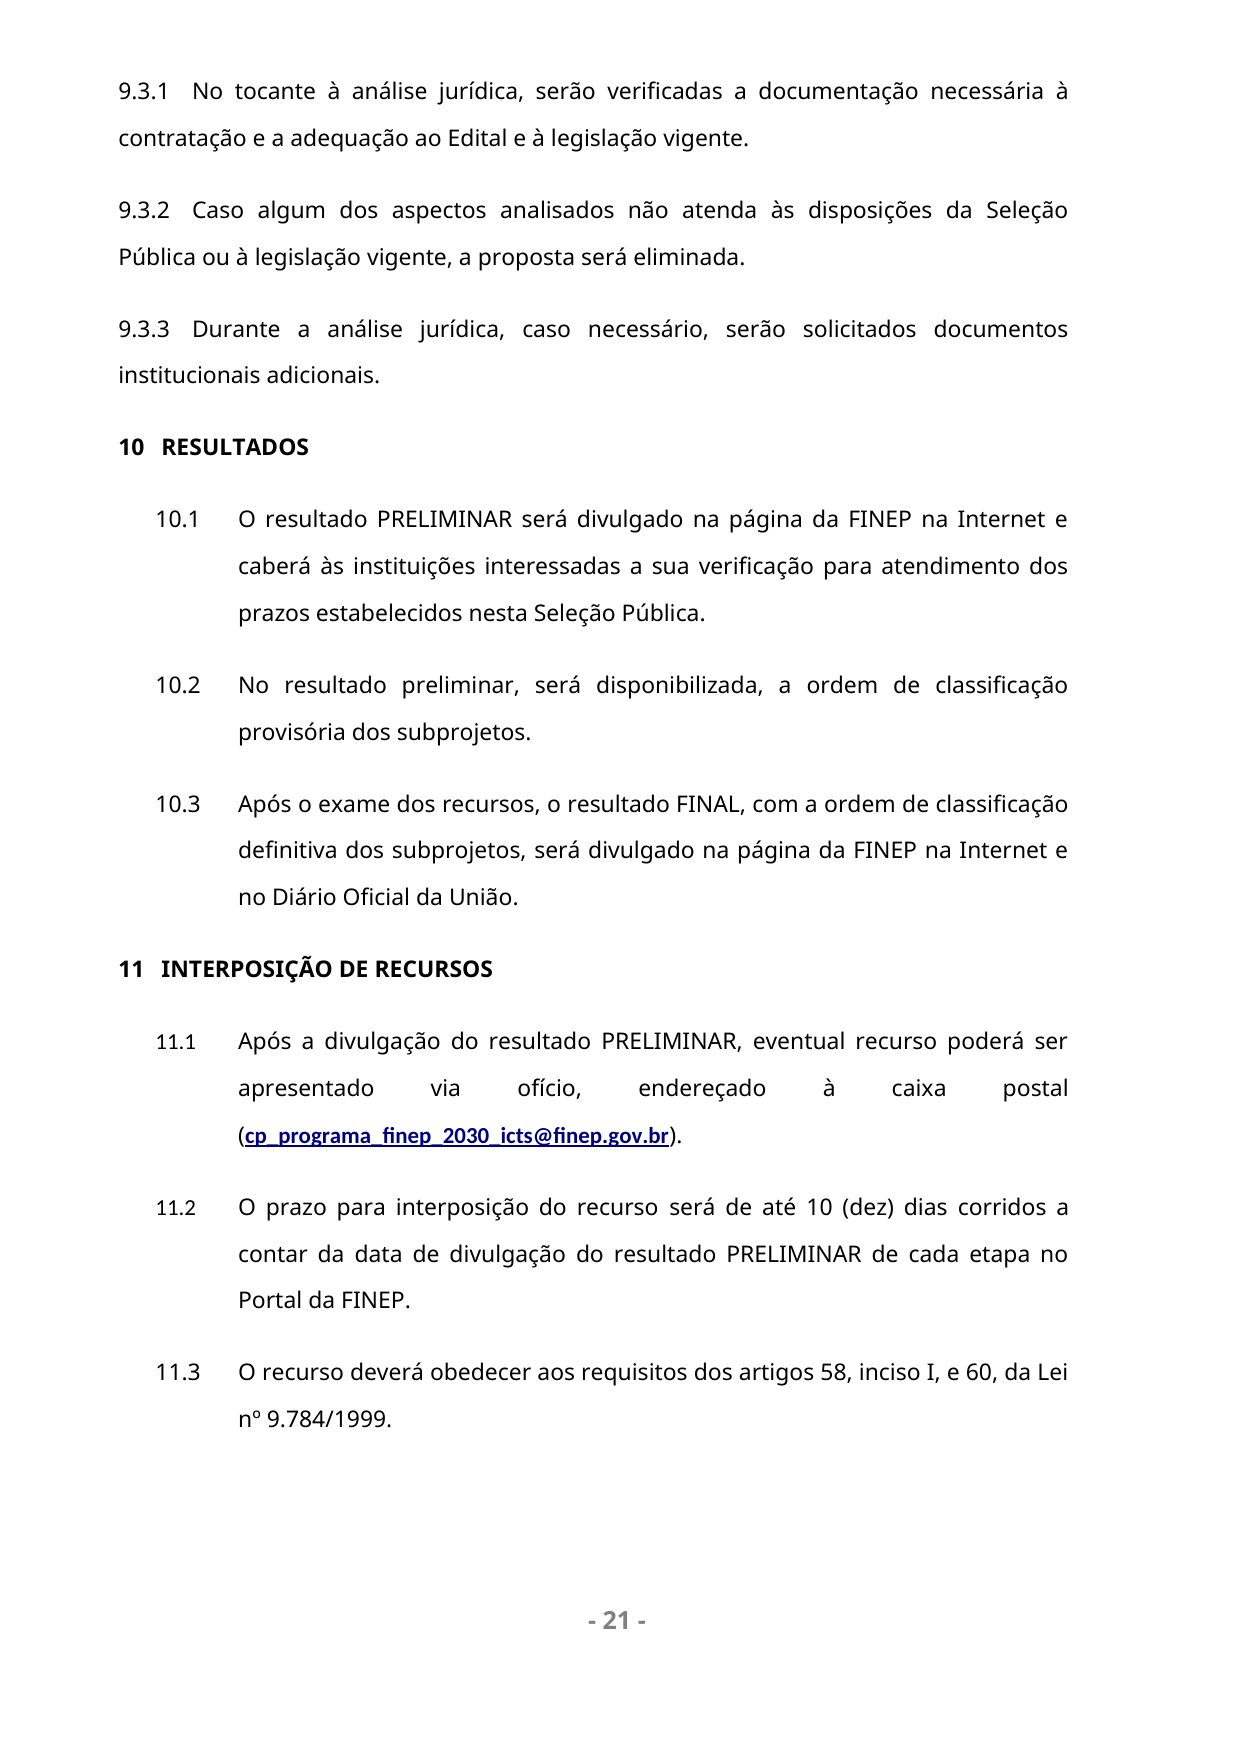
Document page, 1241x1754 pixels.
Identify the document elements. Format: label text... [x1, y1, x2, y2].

list O prazo para interposição do recurso será de até 10 (dez) dias corridos a contar da data de divulgação do resultado PRELIMINAR de cada etapa no Portal da FINEP. [155, 1191, 1069, 1316]
list RESULTADOS [118, 431, 1069, 462]
list Durante a análise jurídica, caso necessário, serão solicitados documentos institucionais adicionais. [118, 312, 1069, 391]
list No tocante à análise jurídica, serão verificadas a documentação necessária à contratação e a adequação ao Edital e à legislação vigente. [118, 75, 1069, 153]
list No resultado preliminar, será disponibilizada, a ordem de classificação provisória dos subprojetos. [155, 669, 1069, 747]
list Após o exame dos recursos, o resultado FINAL, com a ordem de classificação definitiva dos subprojetos, será divulgado na página da FINEP na Internet e no Diário Oficial da União. [155, 787, 1069, 912]
list O resultado PRELIMINAR será divulgado na página da FINEP na Internet e caberá às instituições interessadas a sua verificação para atendimento dos prazos estabelecidos nesta Seleção Pública. [155, 503, 1069, 628]
list INTERPOSIÇÃO DE RECURSOS [118, 953, 1069, 984]
list Após a divulgação do resultado PRELIMINAR, eventual recurso poderá ser apresentado via ofício, endereçado à caixa postal (cp_programa_finep_2030_icts@finep.gov.br). [155, 1025, 1069, 1150]
list Caso algum dos aspectos analisados não atenda às disposições da Seleção Pública ou à legislação vigente, a proposta será eliminada. [118, 194, 1069, 272]
list O recurso deverá obedecer aos requisitos dos artigos 58, inciso I, e 60, da Lei nº 9.784/1999. [155, 1356, 1069, 1434]
